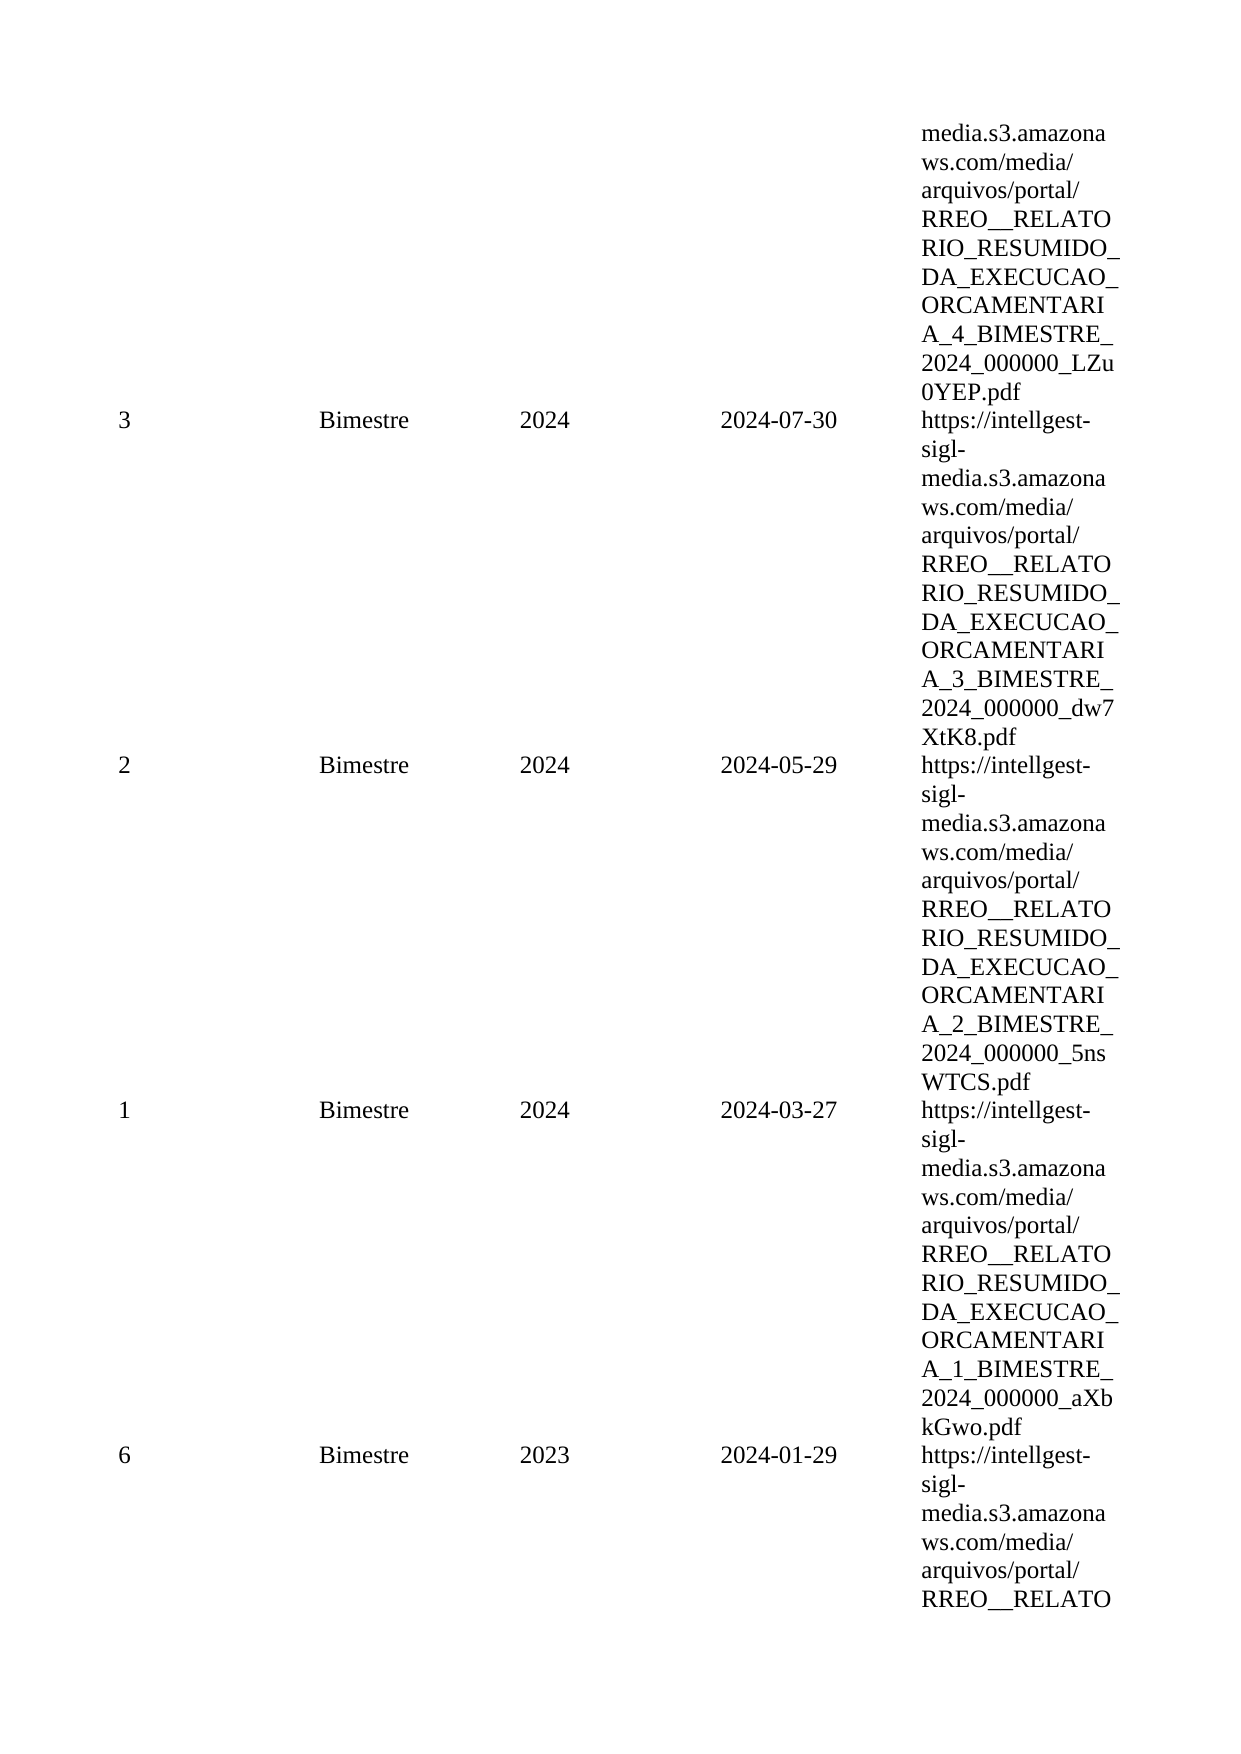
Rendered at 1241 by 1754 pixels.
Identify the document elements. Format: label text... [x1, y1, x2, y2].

table_cell 2024-07-30 [720, 406, 921, 751]
table_cell Bimestre [319, 1096, 519, 1441]
table_cell [319, 118, 519, 406]
table_cell 2023 [520, 1441, 720, 1613]
table_cell 6 [118, 1441, 319, 1613]
table_cell 2024-01-29 [720, 1441, 921, 1613]
table_cell media.s3.amazonaws.com/media/arquivos/portal/RREO__RELATORIO_RESUMIDO_DA_EXECUCAO_ORCAMENTARIA_4_BIMESTRE_2024_000000_LZu0YEP.pdf [921, 118, 1122, 406]
table_cell Bimestre [319, 751, 519, 1096]
table_cell 2024 [520, 751, 720, 1096]
table_cell https://intellgest-sigl-media.s3.amazonaws.com/media/arquivos/portal/RREO__RELATORIO_RESUMIDO_DA_EXECUCAO_ORCAMENTARIA_2_BIMESTRE_2024_000000_5nsWTCS.pdf [921, 751, 1122, 1096]
table_cell [720, 118, 921, 406]
table_cell 2024-05-29 [720, 751, 921, 1096]
table_cell 1 [118, 1096, 319, 1441]
table_cell 2024 [520, 1096, 720, 1441]
table_cell Bimestre [319, 1441, 519, 1613]
table_cell [118, 118, 319, 406]
table_cell 3 [118, 406, 319, 751]
table_cell 2024 [520, 406, 720, 751]
table_cell https://intellgest-sigl-media.s3.amazonaws.com/media/arquivos/portal/RREO__RELATORIO_RESUMIDO_DA_EXECUCAO_ORCAMENTARIA_1_BIMESTRE_2024_000000_aXbkGwo.pdf [921, 1096, 1122, 1441]
table_cell Bimestre [319, 406, 519, 751]
table_cell https://intellgest-sigl-media.s3.amazonaws.com/media/arquivos/portal/RREO__RELATO [921, 1441, 1122, 1613]
table_cell https://intellgest-sigl-media.s3.amazonaws.com/media/arquivos/portal/RREO__RELATORIO_RESUMIDO_DA_EXECUCAO_ORCAMENTARIA_3_BIMESTRE_2024_000000_dw7XtK8.pdf [921, 406, 1122, 751]
table_cell 2 [118, 751, 319, 1096]
table_cell 2024-03-27 [720, 1096, 921, 1441]
table_cell [520, 118, 720, 406]
